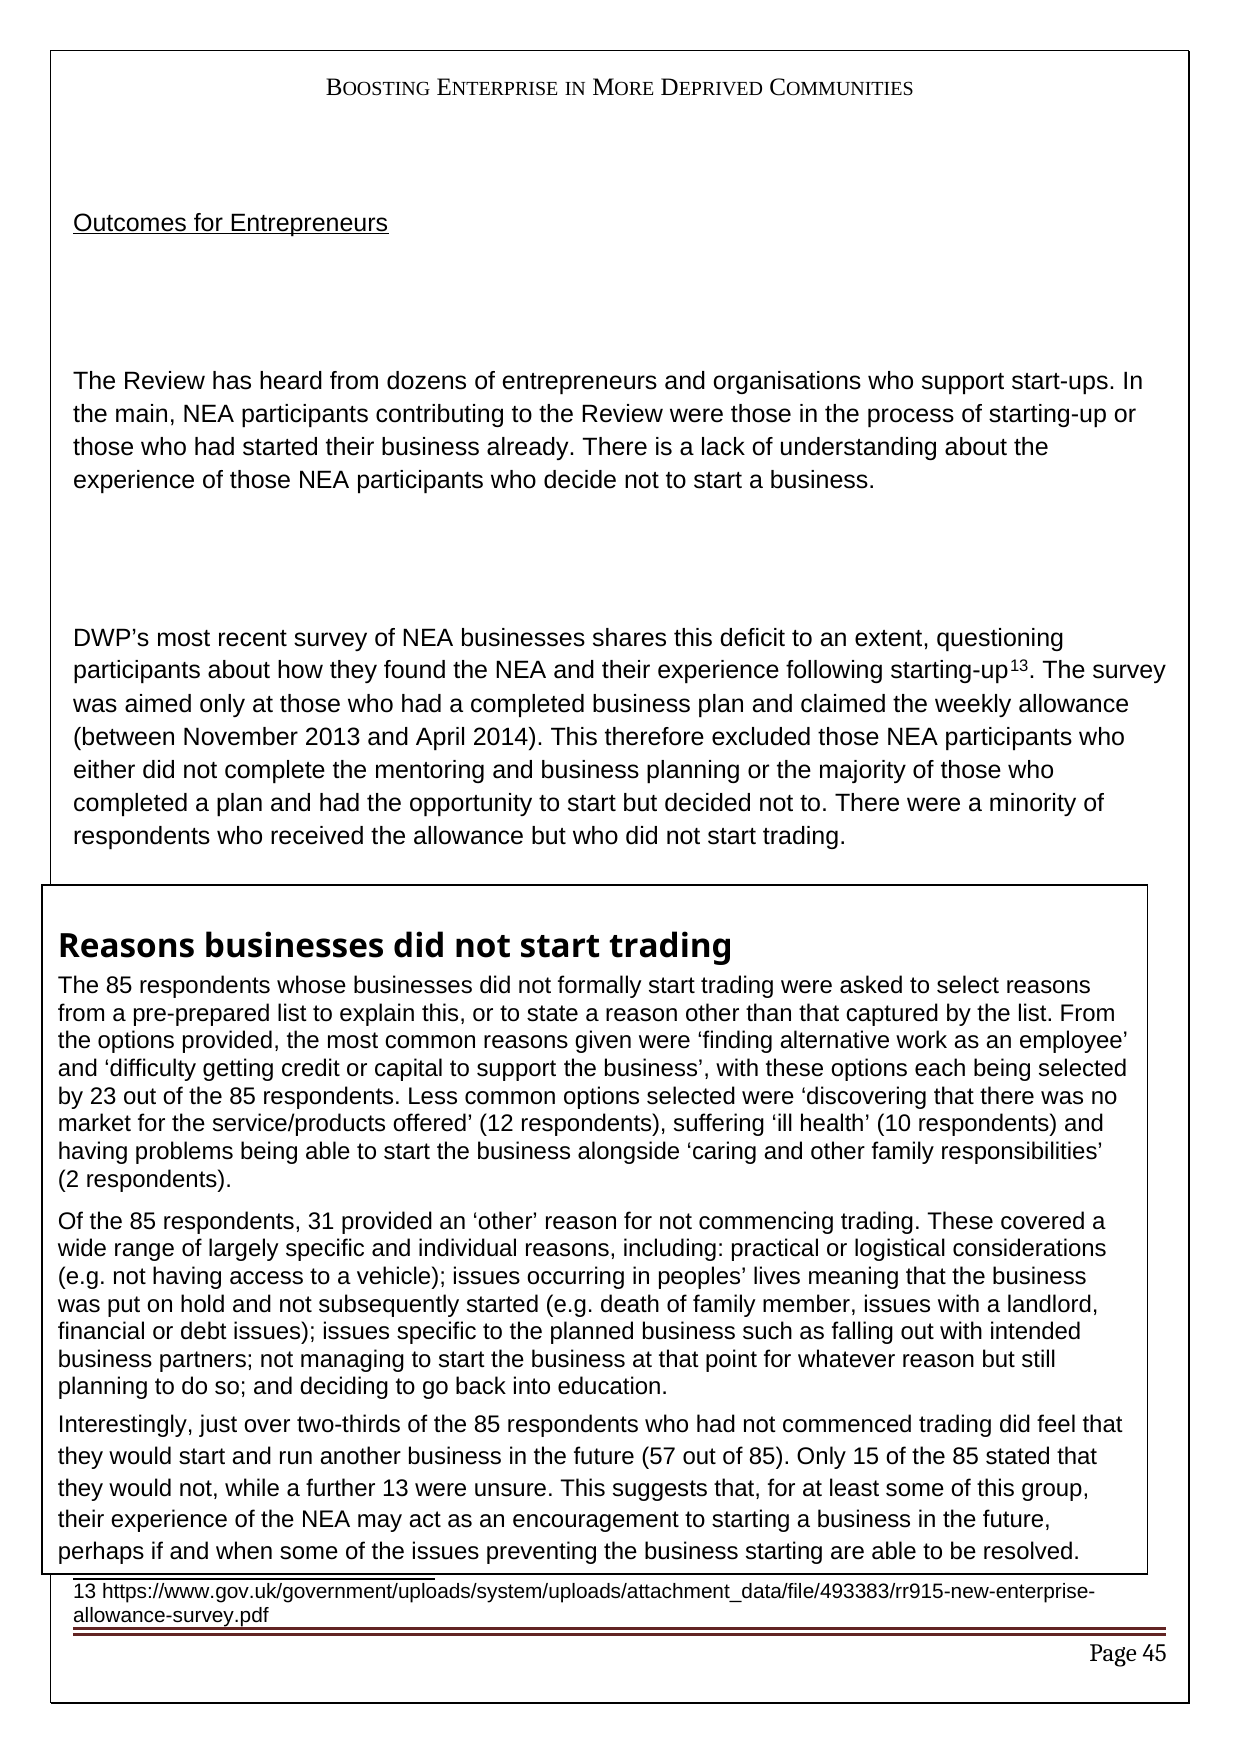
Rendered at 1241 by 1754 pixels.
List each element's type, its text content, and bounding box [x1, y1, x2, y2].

text Outcomes for Entrepreneurs [73, 208, 1166, 237]
text https://www.gov.uk/government/uploads/system/uploads/attachment_data/file/493383/rr915-new-enterprise-allowance-survey.pdf [73, 1579, 1166, 1627]
text Reasons businesses did not start trading [58, 922, 1132, 967]
text The Review has heard from dozens of entrepreneurs and organisations who support start-ups. In the main, NEA participants contributing to the Review were those in the process of starting-up or those who had started their business already. There is a lack of understanding about the experience of those NEA participants who decide not to start a business. [73, 366, 1166, 493]
text DWP’s most recent survey of NEA businesses shares this deficit to an extent, questioning participants about how they found the NEA and their experience following starting-up. The survey was aimed only at those who had a completed business plan and claimed the weekly allowance (between November 2013 and April 2014). This therefore excluded those NEA participants who either did not complete the mentoring and business planning or the majority of those who completed a plan and had the opportunity to start but decided not to. There were a minority of respondents who received the allowance but who did not start trading. [73, 622, 1166, 849]
text Of the 85 respondents, 31 provided an ‘other’ reason for not commencing trading. These covered a wide range of largely specific and individual reasons, including: practical or logistical considerations (e.g. not having access to a vehicle); issues occurring in peoples’ lives meaning that the business was put on hold and not subsequently started (e.g. death of family member, issues with a landlord, financial or debt issues); issues specific to the planned business such as falling out with intended business partners; not managing to start the business at that point for whatever reason but still planning to do so; and deciding to go back into education. [58, 1207, 1132, 1400]
text The 85 respondents whose businesses did not formally start trading were asked to select reasons from a pre-prepared list to explain this, or to state a reason other than that captured by the list. From the options provided, the most common reasons given were ‘finding alternative work as an employee’ and ‘difficulty getting credit or capital to support the business’, with these options each being selected by 23 out of the 85 respondents. Less common options selected were ‘discovering that there was no market for the service/products offered’ (12 respondents), suffering ‘ill health’ (10 respondents) and having problems being able to start the business alongside ‘caring and other family responsibilities’ (2 respondents). [58, 971, 1132, 1192]
text Interestingly, just over two-thirds of the 85 respondents who had not commenced trading did feel that they would start and run another business in the future (57 out of 85). Only 15 of the 85 stated that they would not, while a further 13 were unsure. This suggests that, for at least some of this group, their experience of the NEA may act as an encouragement to starting a business in the future, perhaps if and when some of the issues preventing the business starting are able to be resolved. [58, 1410, 1132, 1564]
